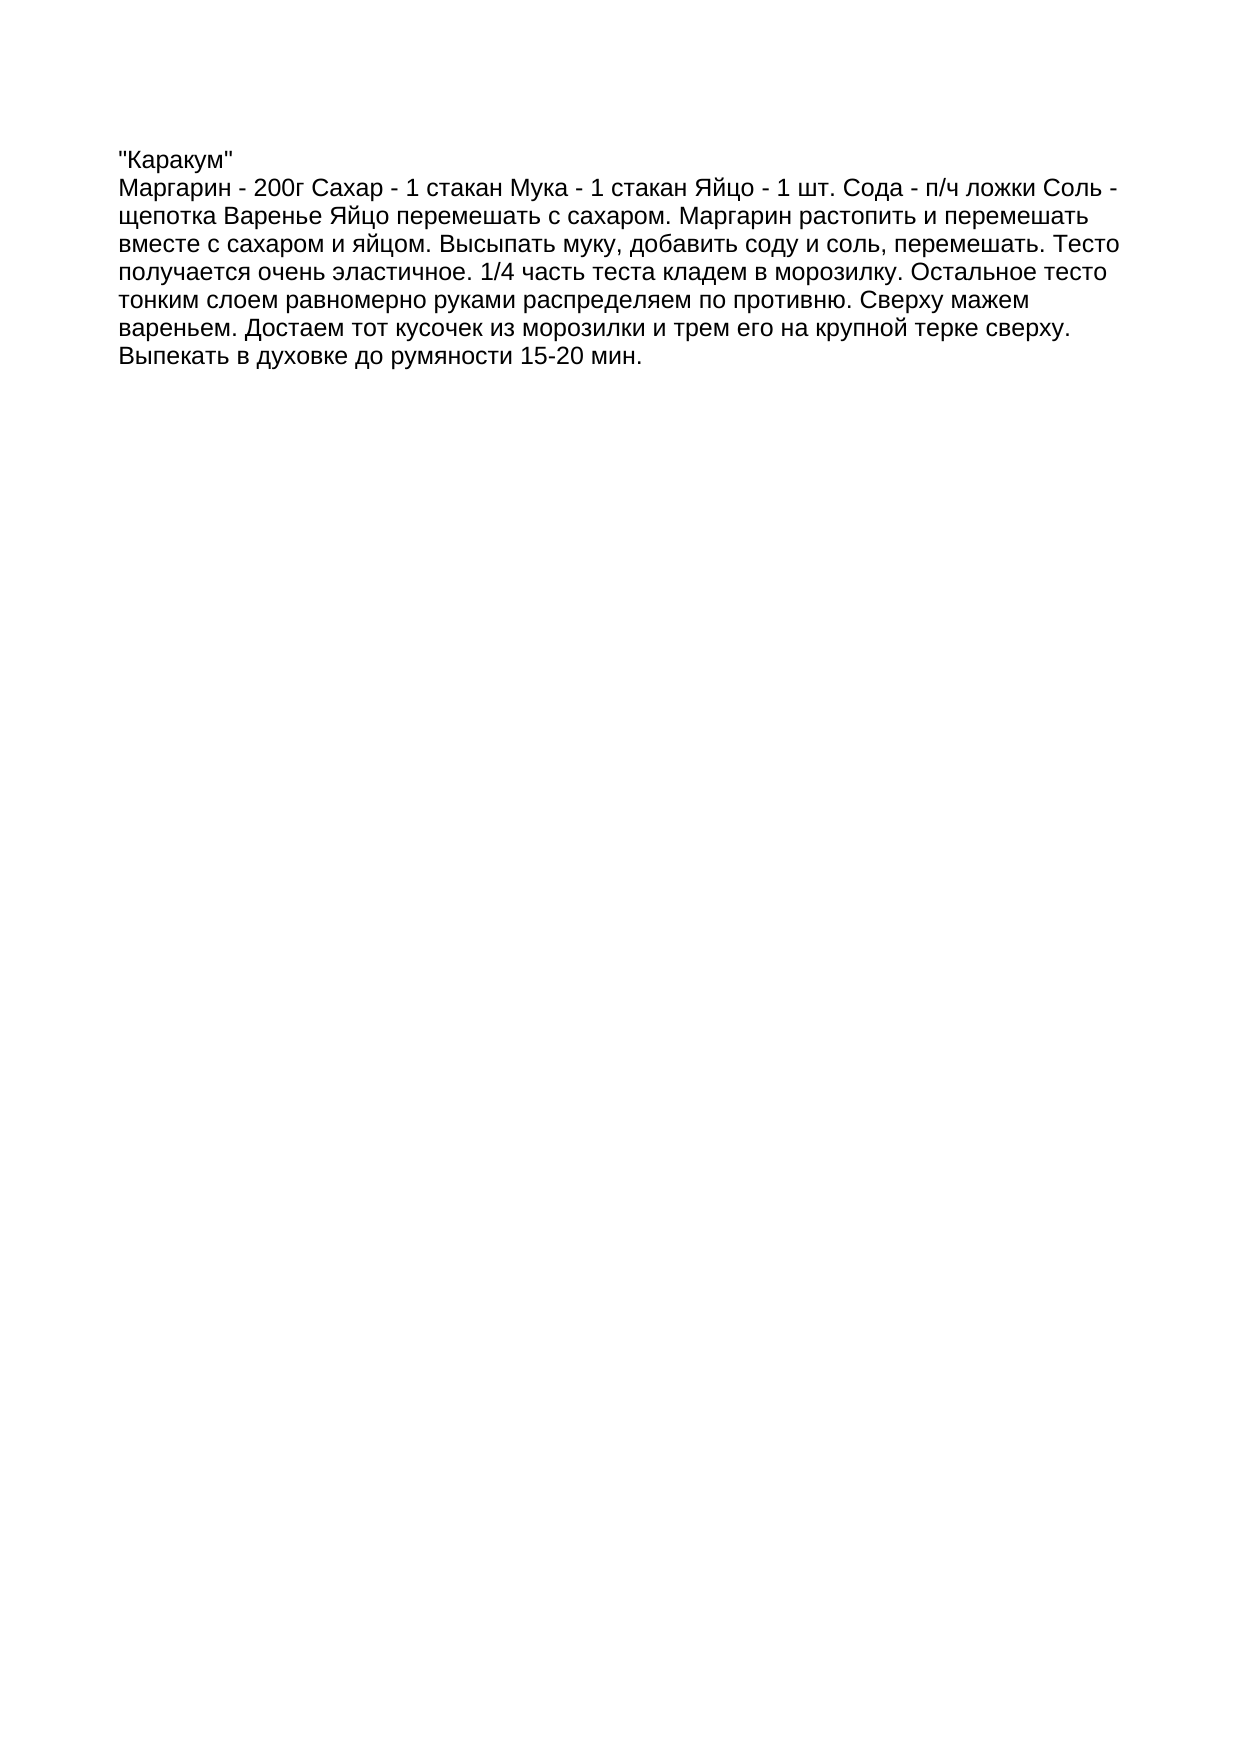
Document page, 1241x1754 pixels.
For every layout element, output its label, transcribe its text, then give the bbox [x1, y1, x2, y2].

text Маргарин - 200г Сахар - 1 стакан Мука - 1 стакан Яйцо - 1 шт. Сода - п/ч ложки Соль - щепотка Варенье Яйцо перемешать с сахаром. Маргарин растопить и перемешать вместе с сахаром и яйцом. Высыпать муку, добавить соду и соль, перемешать. Тесто получается очень эластичное. 1/4 часть теста кладем в морозилку. Остальное тесто тонким слоем равномерно руками распределяем по противню. Сверху мажем вареньем. Достаем тот кусочек из морозилки и трем его на крупной терке сверху. Выпекать в духовке до румяности 15-20 мин. [118, 174, 1122, 369]
text "Каракум" [118, 146, 1122, 174]
